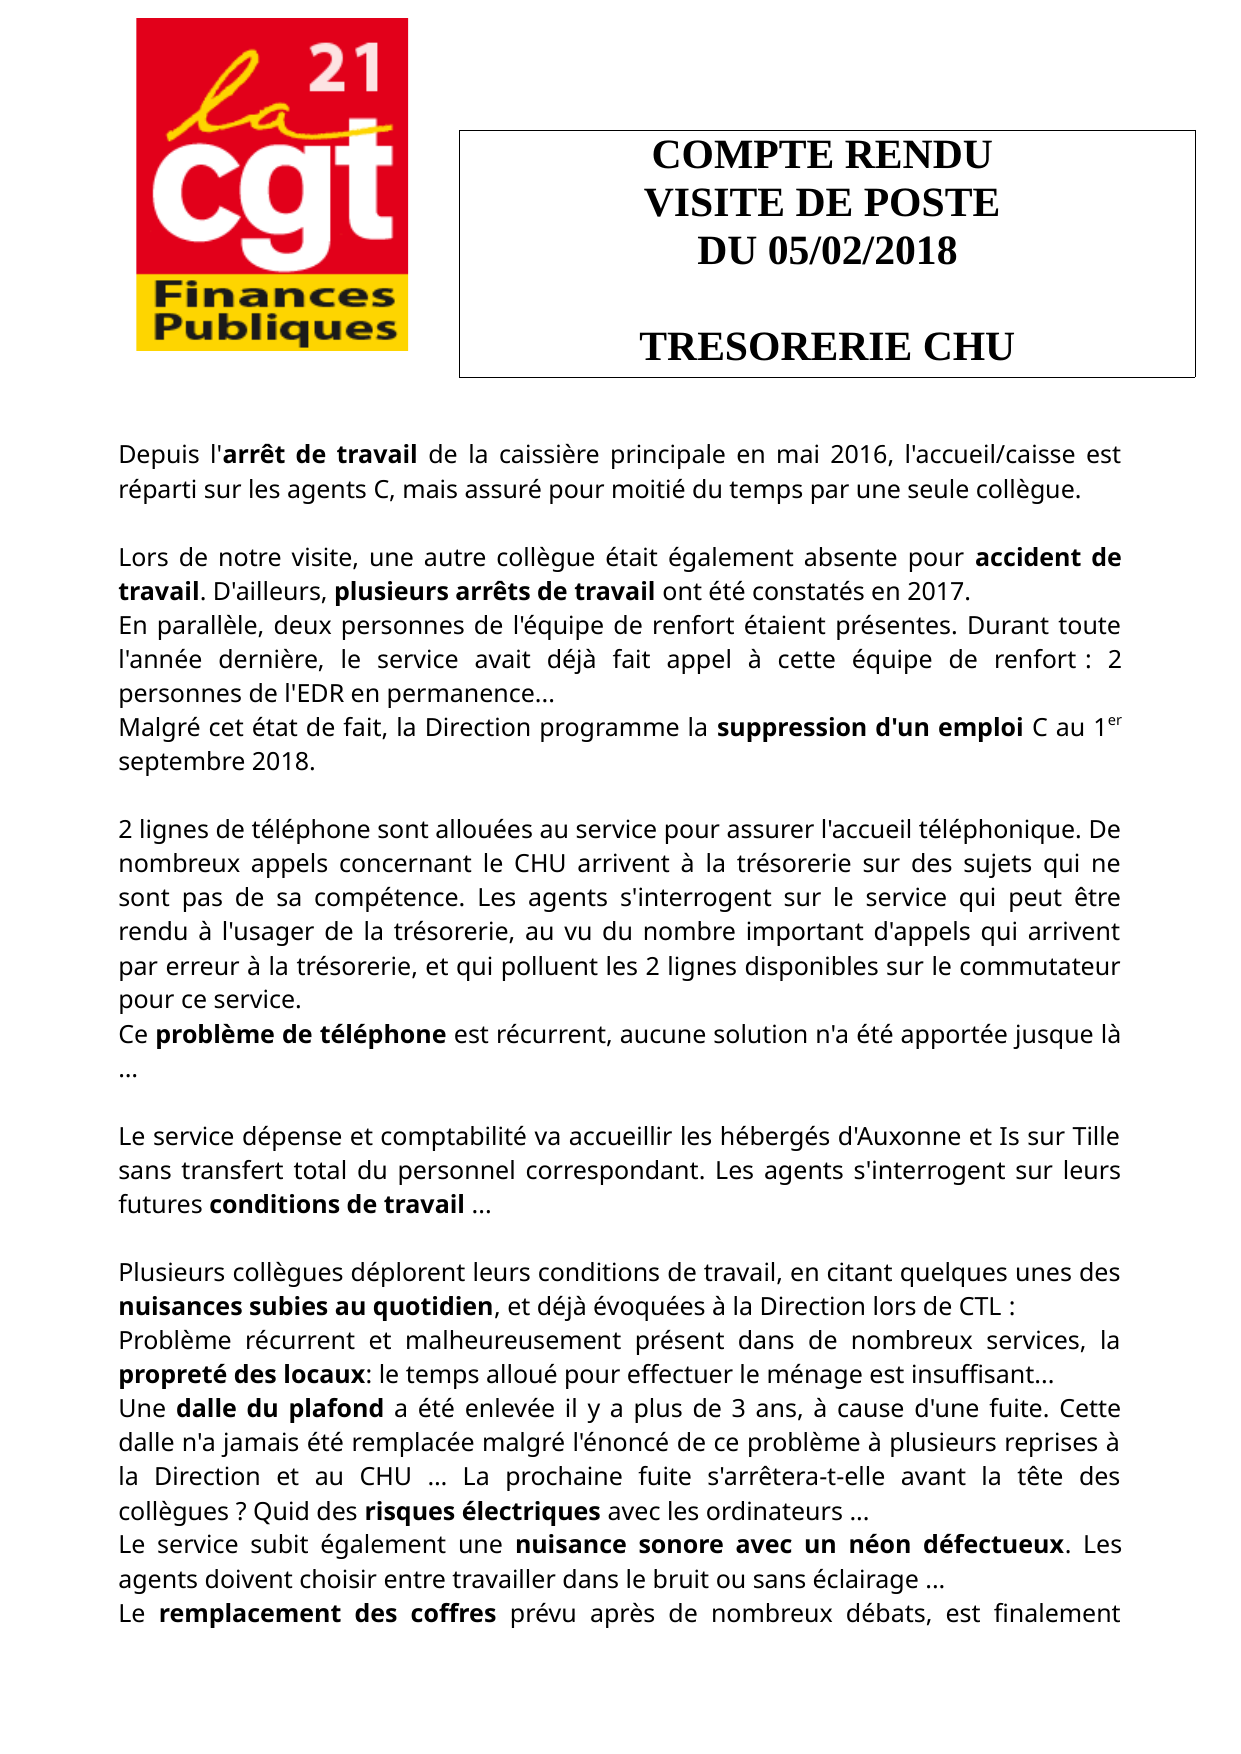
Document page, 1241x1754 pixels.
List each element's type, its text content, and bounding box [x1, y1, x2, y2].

text Depuis l'arrêt de travail de la caissière principale en mai 2016, l'accueil/caisse est réparti sur les agents C, mais assuré pour moitié du temps par une seule collègue. [118, 437, 1122, 505]
text Le service dépense et comptabilité va accueillir les hébergés d'Auxonne et Is sur Tille sans transfert total du personnel correspondant. Les agents s'interrogent sur leurs futures conditions de travail ... [118, 1118, 1122, 1221]
text DU 05/02/2018 [460, 226, 1195, 273]
text Le service subit également une nuisance sonore avec un néon défectueux. Les agents doivent choisir entre travailler dans le bruit ou sans éclairage ... [118, 1527, 1122, 1595]
text TRESORERIE CHU [460, 321, 1195, 369]
picture [136, 18, 409, 351]
text COMPTE RENDU VISITE DE POSTE [460, 131, 1195, 226]
text Le remplacement des coffres prévu après de nombreux débats, est finalement [118, 1595, 1122, 1629]
text Problème récurrent et malheureusement présent dans de nombreux services, la propreté des locaux: le temps alloué pour effectuer le ménage est insuffisant... [118, 1323, 1122, 1391]
text En parallèle, deux personnes de l'équipe de renfort étaient présentes. Durant toute l'année dernière, le service avait déjà fait appel à cette équipe de renfort : 2 personnes de l'EDR en permanence... [118, 607, 1122, 710]
text Une dalle du plafond a été enlevée il y a plus de 3 ans, à cause d'une fuite. Cette dalle n'a jamais été remplacée malgré l'énoncé de ce problème à plusieurs reprises à la Direction et au CHU … La prochaine fuite s'arrêtera-t-elle avant la tête des collègues ? Quid des risques électriques avec les ordinateurs ... [118, 1391, 1122, 1527]
text Plusieurs collègues déplorent leurs conditions de travail, en citant quelques unes des nuisances subies au quotidien, et déjà évoquées à la Direction lors de CTL : [118, 1255, 1122, 1323]
text Lors de notre visite, une autre collègue était également absente pour accident de travail. D'ailleurs, plusieurs arrêts de travail ont été constatés en 2017. [118, 539, 1122, 607]
text Ce problème de téléphone est récurrent, aucune solution n'a été apportée jusque là … [118, 1016, 1122, 1084]
text 2 lignes de téléphone sont allouées au service pour assurer l'accueil téléphonique. De nombreux appels concernant le CHU arrivent à la trésorerie sur des sujets qui ne sont pas de sa compétence. Les agents s'interrogent sur le service qui peut être rendu à l'usager de la trésorerie, au vu du nombre important d'appels qui arrivent par erreur à la trésorerie, et qui polluent les 2 lignes disponibles sur le commutateur pour ce service. [118, 812, 1122, 1016]
text Malgré cet état de fait, la Direction programme la suppression d'un emploi C au 1er septembre 2018. [118, 710, 1122, 778]
